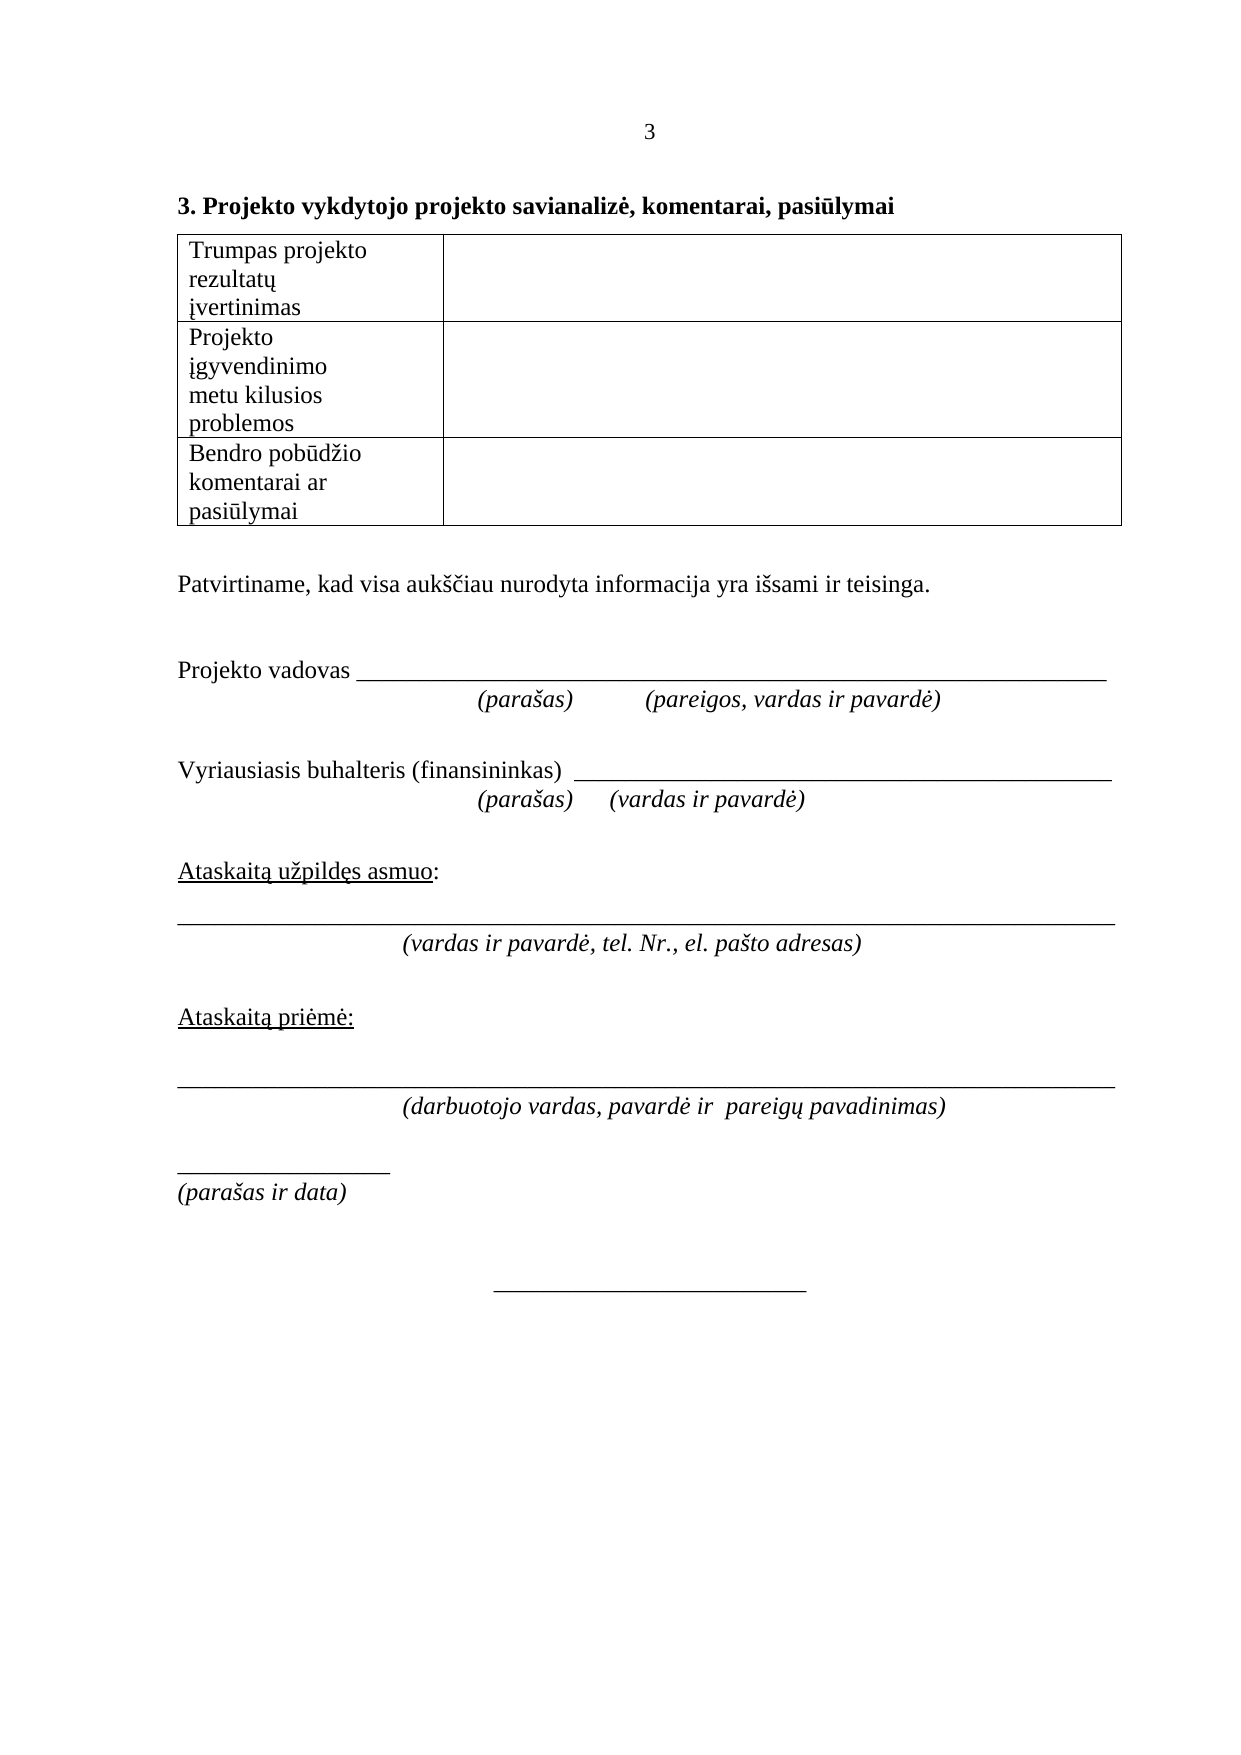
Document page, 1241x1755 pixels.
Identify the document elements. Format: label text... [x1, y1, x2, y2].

table_cell Projekto įgyvendinimo metu kilusios problemos [178, 322, 443, 437]
text (parašas ir data) [177, 1177, 1122, 1206]
text _________________________ [177, 1266, 1122, 1294]
text Vyriausiasis buhalteris (finansininkas) ___________________________________________ [177, 756, 1122, 784]
table_cell [444, 322, 1121, 437]
table_header [444, 235, 1121, 321]
table_header Trumpas projekto rezultatų įvertinimas [178, 235, 443, 321]
text ___________________________________________________________________________ [177, 899, 1122, 928]
text Ataskaitą užpildęs asmuo: [177, 856, 1122, 885]
text (vardas ir pavardė, tel. Nr., el. pašto adresas) [327, 928, 1122, 957]
text Projekto vadovas ____________________________________________________________ [177, 655, 1122, 684]
table_cell Bendro pobūdžio komentarai ar pasiūlymai [178, 438, 443, 524]
text (darbuotojo vardas, pavardė ir pareigų pavadinimas) [327, 1091, 1122, 1120]
text ___________________________________________________________________________ [177, 1062, 1122, 1091]
text Patvirtiname, kad visa aukščiau nurodyta informacija yra išsami ir teisinga. [177, 569, 1122, 597]
text (parašas) (pareigos, vardas ir pavardė) [402, 684, 1122, 712]
table_cell [444, 438, 1121, 524]
text 3. Projekto vykdytojo projekto savianalizė, komentarai, pasiūlymai [177, 191, 1122, 219]
text (parašas) (vardas ir pavardė) [402, 784, 1122, 813]
text Ataskaitą priėmė: [177, 1002, 1122, 1031]
text _________________ [177, 1148, 1122, 1177]
